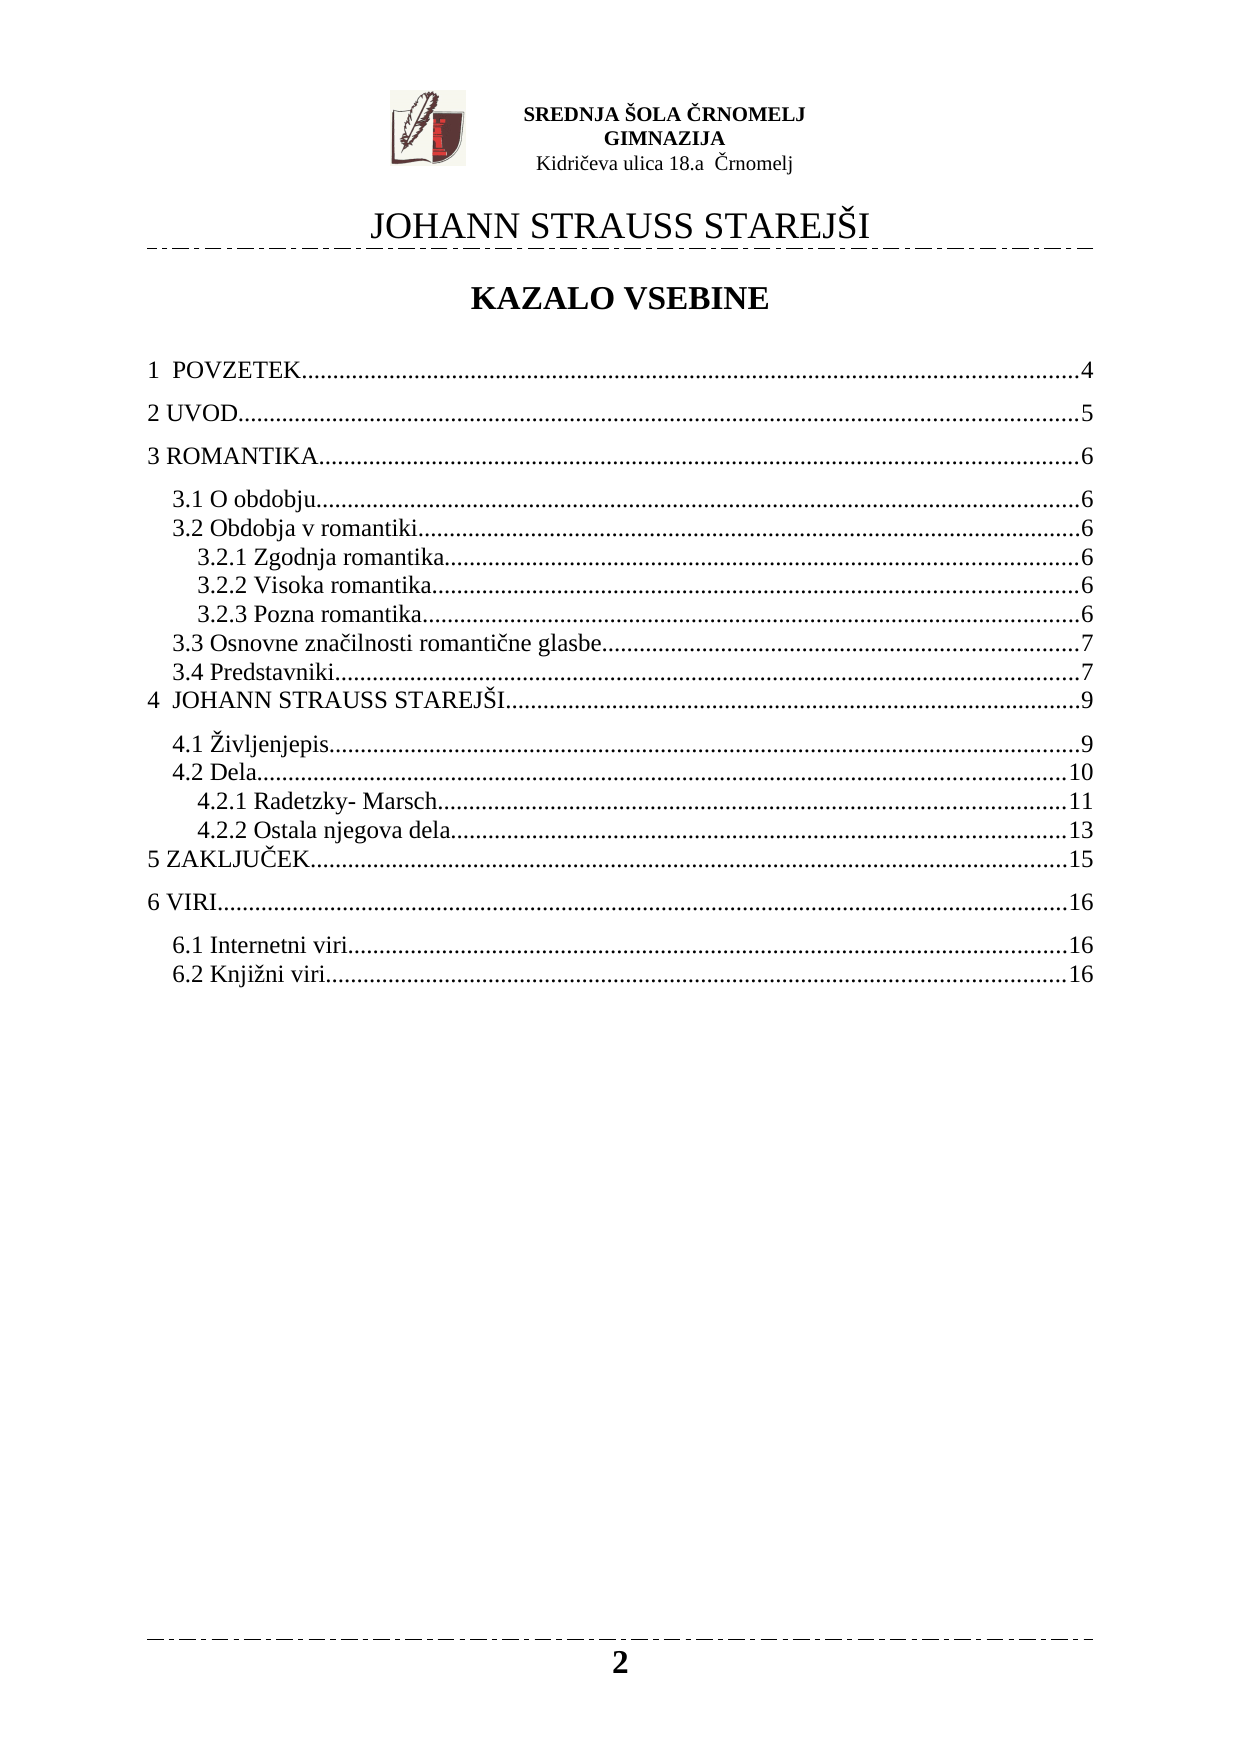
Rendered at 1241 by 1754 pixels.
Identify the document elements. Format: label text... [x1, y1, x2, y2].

text 3 ROMANTIKA 6 [147, 441, 1093, 470]
text 3.2.3 Pozna romantika 6 [197, 599, 1093, 628]
text 3.2 Obdobja v romantiki 6 [172, 513, 1093, 542]
text 4.2.1 Radetzky- Marsch 11 [197, 786, 1093, 815]
text 4 JOHANN STRAUSS STAREJŠI 9 [147, 686, 1093, 714]
text 5 ZAKLJUČEK 15 [147, 844, 1093, 872]
text 4.1 Življenjepis 9 [172, 729, 1093, 757]
text 2 UVOD 5 [147, 398, 1093, 427]
text 6 VIRI 16 [147, 887, 1093, 916]
text 4.2 Dela 10 [172, 757, 1093, 786]
text 3.2.1 Zgodnja romantika 6 [197, 542, 1093, 571]
text 3.3 Osnovne značilnosti romantične glasbe 7 [172, 628, 1093, 657]
text 3.4 Predstavniki 7 [172, 657, 1093, 686]
picture [390, 90, 466, 166]
text 6.2 Knjižni viri 16 [172, 959, 1093, 987]
text 4.2.2 Ostala njegova dela 13 [197, 815, 1093, 844]
text 3.2.2 Visoka romantika 6 [197, 571, 1093, 599]
text 6.1 Internetni viri 16 [172, 930, 1093, 959]
text 3.1 O obdobju 6 [172, 484, 1093, 513]
text 1 POVZETEK 4 [147, 355, 1093, 384]
text KAZALO VSEBINE [147, 278, 1093, 317]
